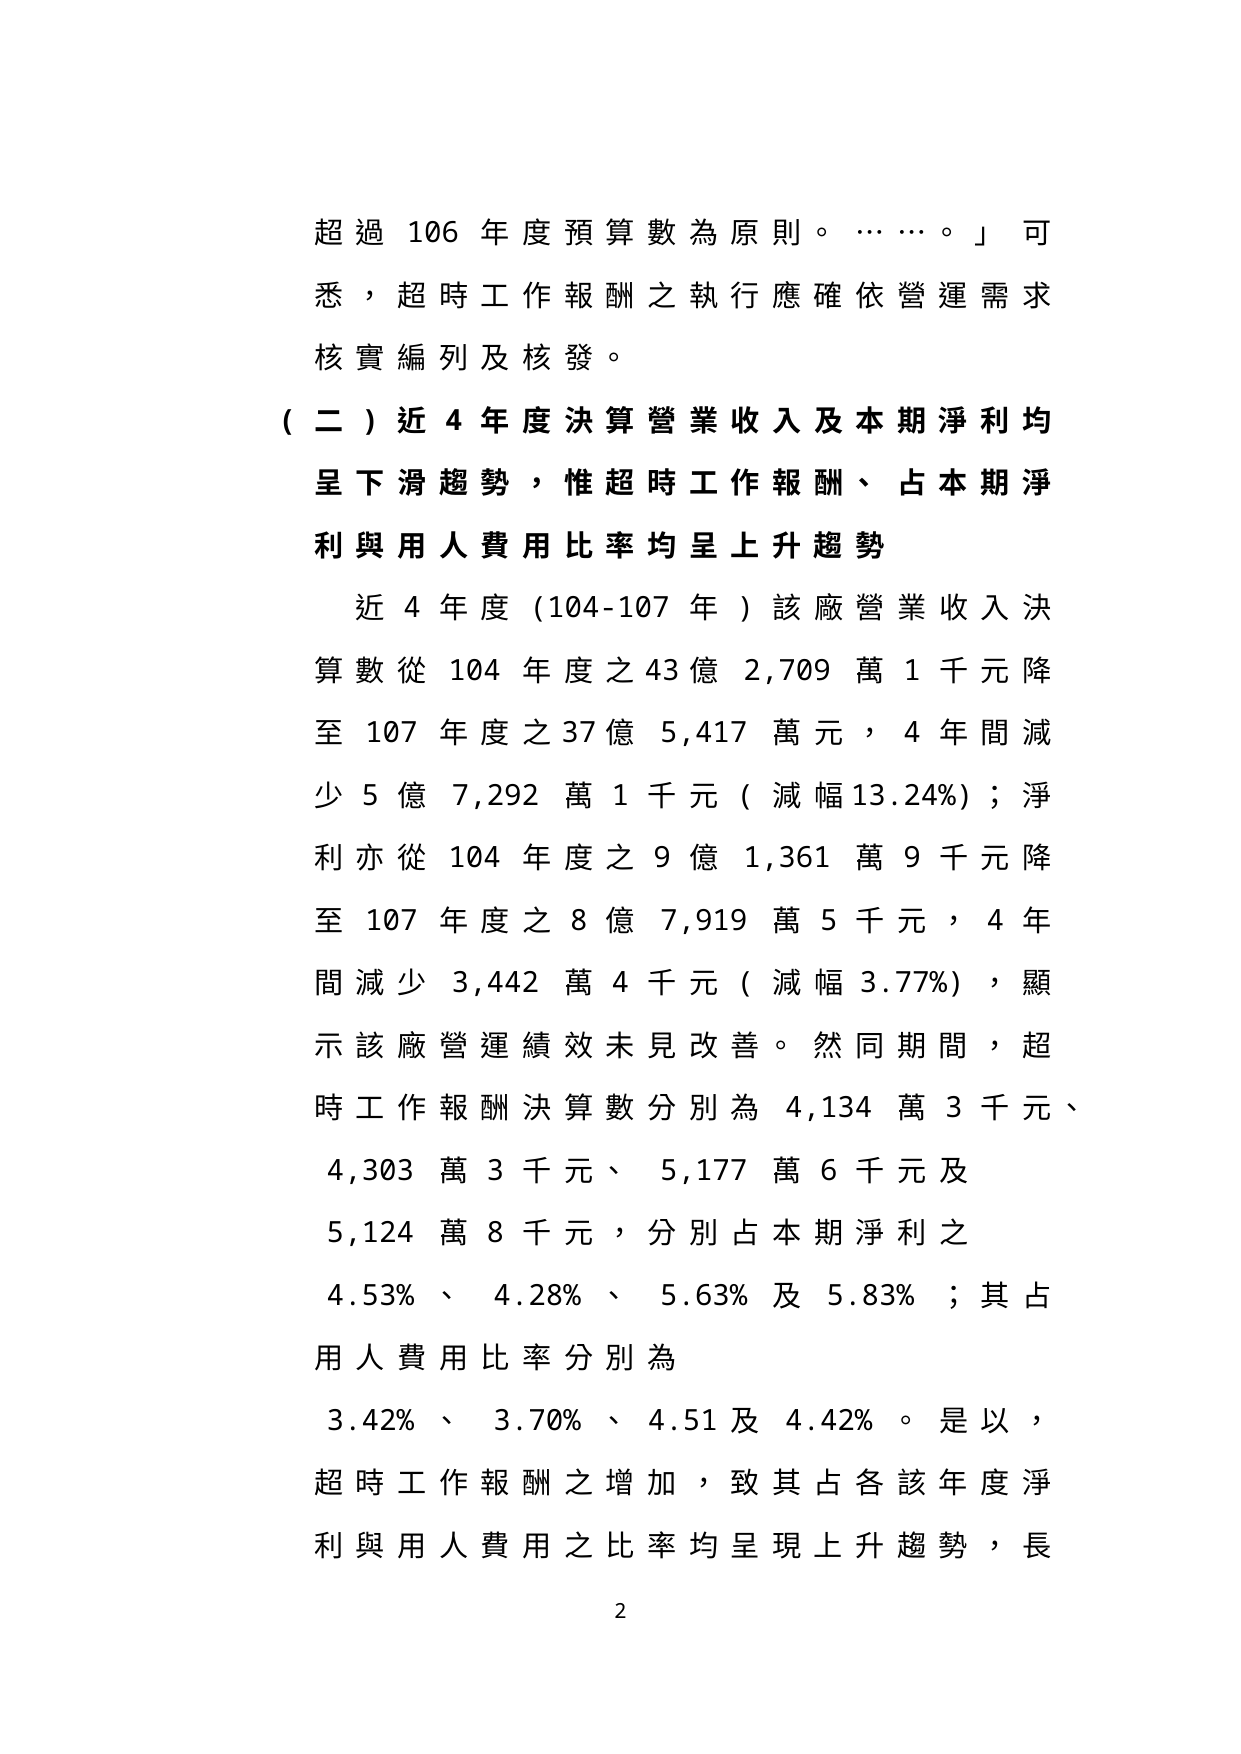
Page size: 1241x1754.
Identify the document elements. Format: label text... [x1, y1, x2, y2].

text 參據行政院訂定之107年度中央政府總預算附屬單位預算共同項目編列作業規範，從營業基金超時工作報酬之編列規定「應確依營運需求及相關法令核實編列，其中延長工時及假日出勤加班費除因法令變更或經參酌營運量、考績晉級等因素有增加編列之需要（應詳加說明）外，最高以不超過106年度預算數為原則。……。」可悉，超時工作報酬之執行應確依營運需求核實編列及核發。 [271, 189, 1058, 377]
text (二)近4年度決算營業收入及本期淨利均呈下滑趨勢，惟超時工作報酬、占本期淨利與用人費用比率均呈上升趨勢 [242, 377, 1058, 564]
text 近4年度(104-107年)該廠營業收入決算數從104年度之43億2,709萬1千元降至107年度之37億5,417萬元，4年間減少5億7,292萬1千元(減幅13.24%)；淨利亦從104年度之9億1,361萬9千元降至107年度之8億7,919萬5千元，4年間減少3,442萬4千元(減幅3.77%)，顯示該廠營運績效未見改善。然同期間，超時工作報酬決算數分別為4,134萬3千元、4,303萬3千元、5,177萬6千元及5,124萬8千元，分別占本期淨利之4.53%、4.28%、5.63%及5.83%；其占用人費用比率分別為3.42%、3.70%、4.51及4.42%。是以，超時工作報酬之增加，致其占各該年度淨利與用人費用之比率均呈現上升趨勢，長久以往，恐影響該廠財務體質。 [271, 564, 1058, 1564]
